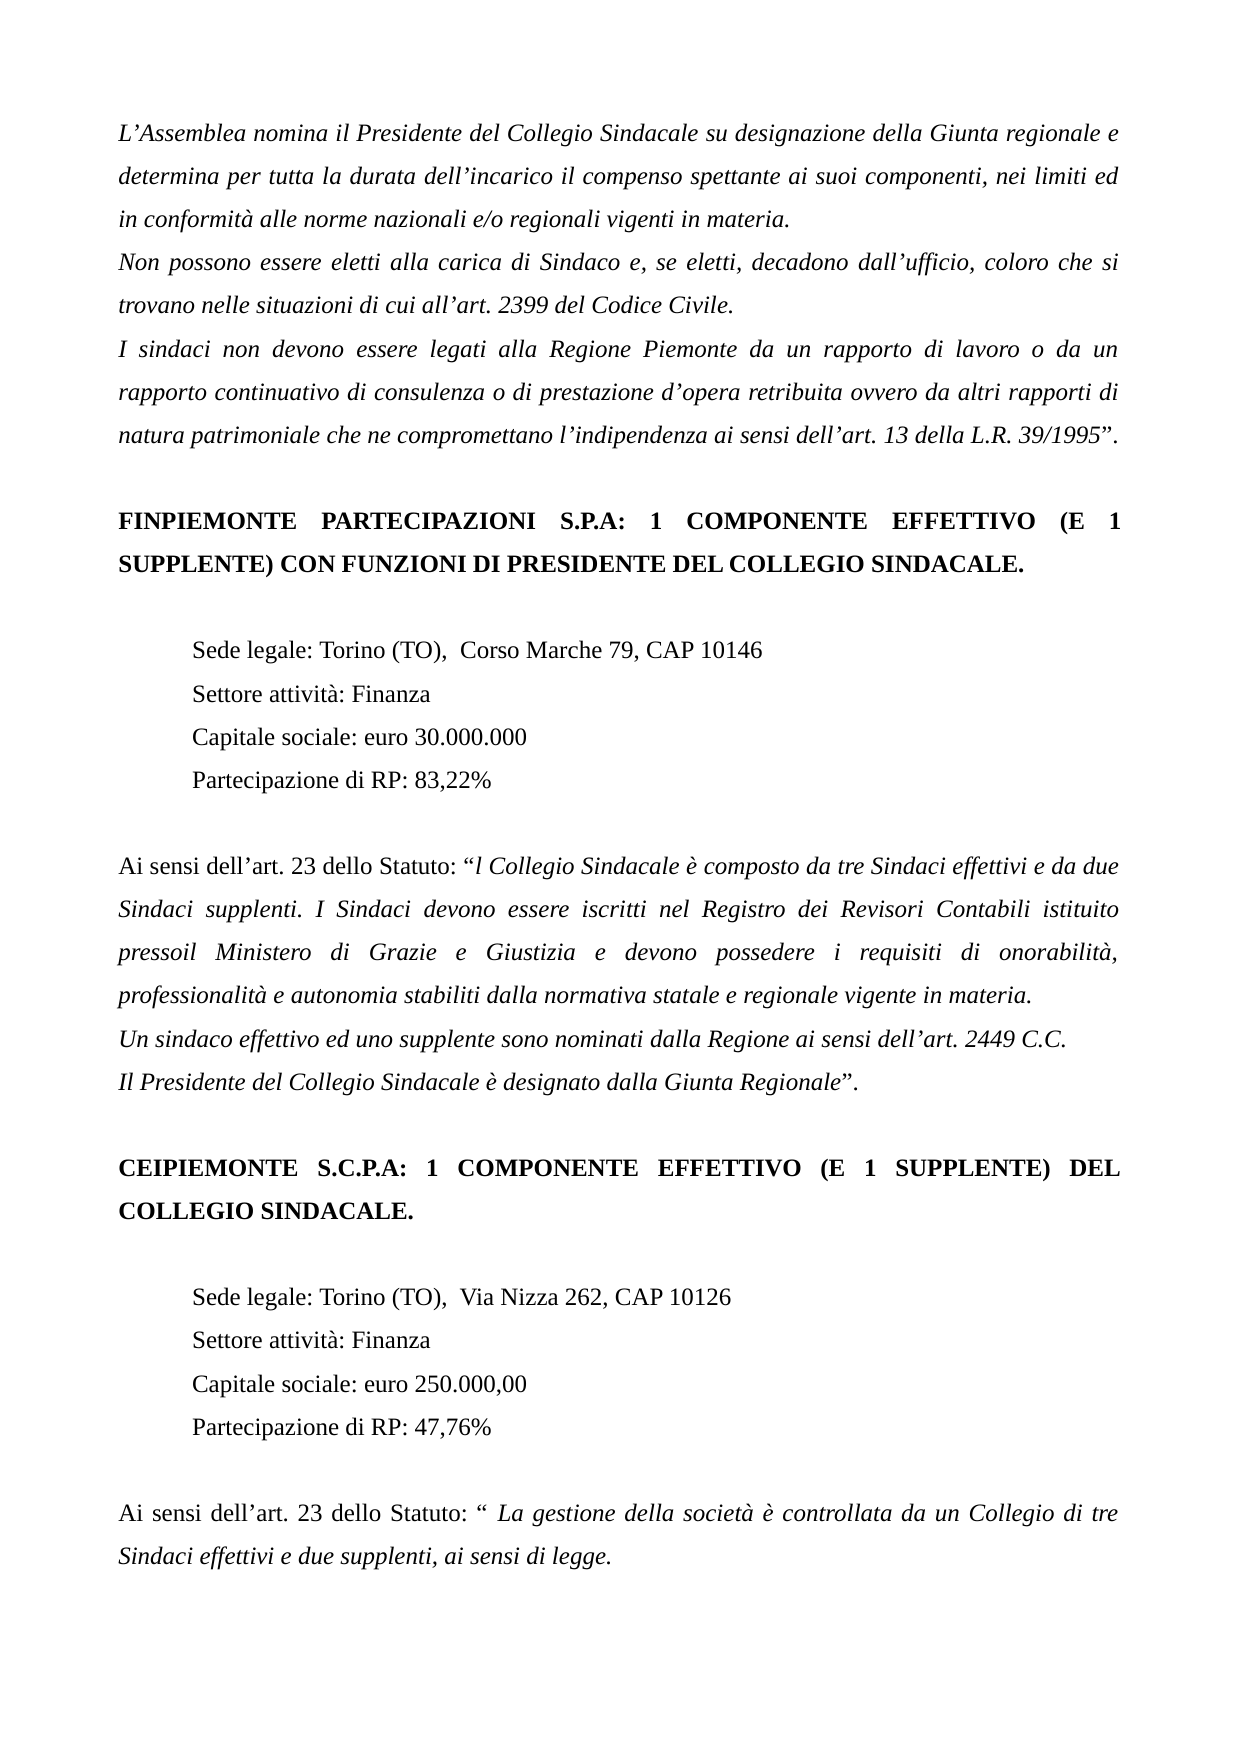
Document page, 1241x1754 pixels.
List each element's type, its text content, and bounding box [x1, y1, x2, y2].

text FINPIEMONTE PARTECIPAZIONI S.P.A: 1 COMPONENTE EFFETTIVO (E 1 SUPPLENTE) CON FUNZIONI DI PRESIDENTE DEL COLLEGIO SINDACALE. [118, 506, 1122, 578]
text Il Presidente del Collegio Sindacale è designato dalla Giunta Regionale”. [118, 1067, 1122, 1096]
text Sede legale: Torino (TO), Corso Marche 79, CAP 10146 [118, 636, 1122, 664]
text Settore attività: Finanza [118, 1326, 1122, 1354]
text Non possono essere eletti alla carica di Sindaco e, se eletti, decadono dall’ufficio, coloro che si trovano nelle situazioni di cui all’art. 2399 del Codice Civile. [118, 247, 1122, 319]
text Un sindaco effettivo ed uno supplente sono nominati dalla Regione ai sensi dell’art. 2449 C.C. [118, 1024, 1122, 1052]
text Settore attività: Finanza [118, 679, 1122, 707]
text Ai sensi dell’art. 23 dello Statuto: “l Collegio Sindacale è composto da tre Sindaci effettivi e da due Sindaci supplenti. I Sindaci devono essere iscritti nel Registro dei Revisori Contabili istituito pressoil Ministero di Grazie e Giustizia e devono possedere i requisiti di onorabilità, professionalità e autonomia stabiliti dalla normativa statale e regionale vigente in materia. [118, 851, 1122, 1009]
text I sindaci non devono essere legati alla Regione Piemonte da un rapporto di lavoro o da un rapporto continuativo di consulenza o di prestazione d’opera retribuita ovvero da altri rapporti di natura patrimoniale che ne compromettano l’indipendenza ai sensi dell’art. 13 della L.R. 39/1995”. [118, 334, 1122, 449]
text CEIPIEMONTE S.C.P.A: 1 COMPONENTE EFFETTIVO (E 1 SUPPLENTE) DEL COLLEGIO SINDACALE. [118, 1153, 1122, 1225]
text Capitale sociale: euro 30.000.000 [118, 722, 1122, 751]
text Partecipazione di RP: 83,22% [118, 765, 1122, 794]
text Sede legale: Torino (TO), Via Nizza 262, CAP 10126 [118, 1282, 1122, 1311]
text Ai sensi dell’art. 23 dello Statuto: “ La gestione della società è controllata da un Collegio di tre Sindaci effettivi e due supplenti, ai sensi di legge. [118, 1498, 1122, 1570]
text L’Assemblea nomina il Presidente del Collegio Sindacale su designazione della Giunta regionale e determina per tutta la durata dell’incarico il compenso spettante ai suoi componenti, nei limiti ed in conformità alle norme nazionali e/o regionali vigenti in materia. [118, 118, 1122, 233]
text Partecipazione di RP: 47,76% [118, 1412, 1122, 1441]
text Capitale sociale: euro 250.000,00 [118, 1369, 1122, 1397]
